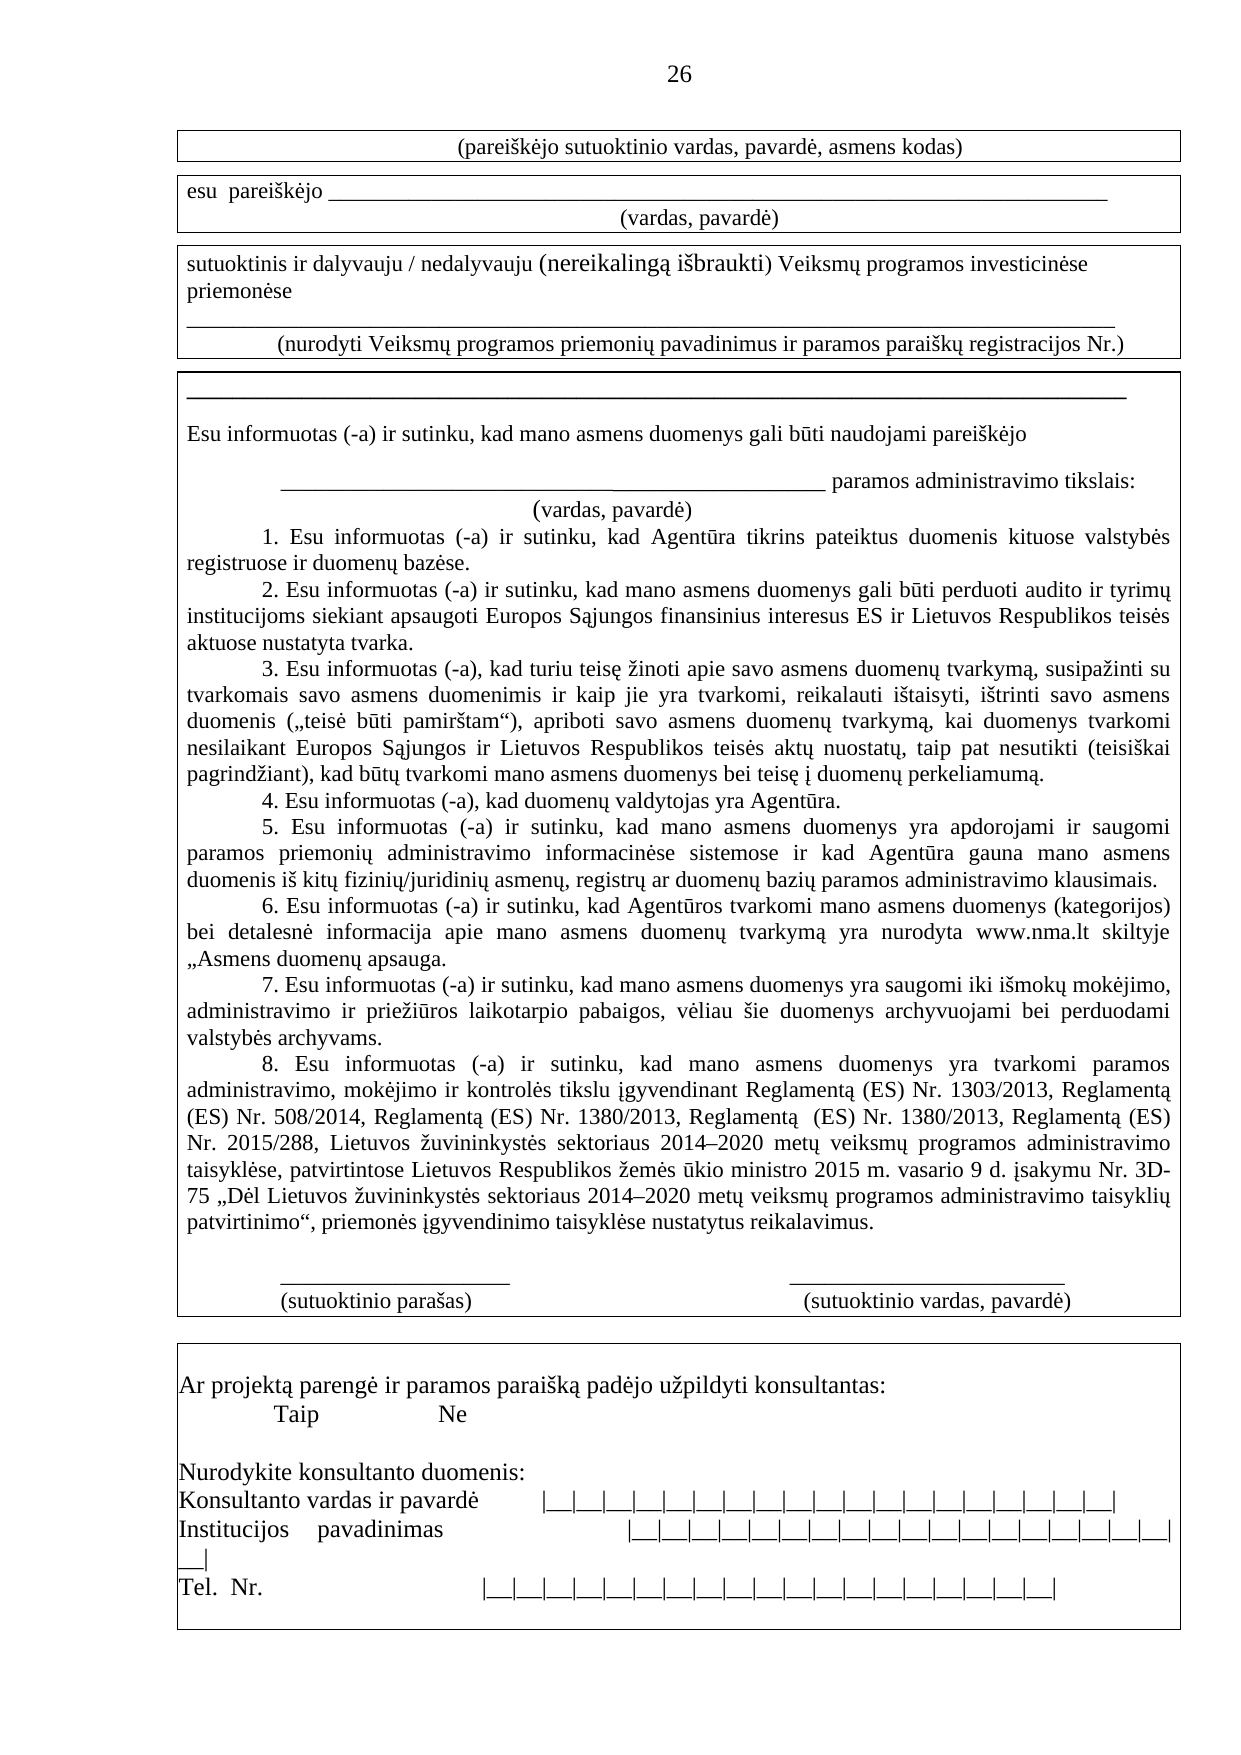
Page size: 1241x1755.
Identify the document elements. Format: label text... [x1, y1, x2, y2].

text 6. Esu informuotas (-a) ir sutinku, kad Agentūros tvarkomi mano asmens duomenys (kategorijos) bei detalesnė informacija apie mano asmens duomenų tvarkymą yra nurodyta www.nma.lt skiltyje „Asmens duomenų apsauga. [178, 889, 1180, 968]
text Tel. Nr. |__|__|__|__|__|__|__|__|__|__|__|__|__|__|__|__|__|__|__| [178, 1571, 1180, 1601]
text 3. Esu informuotas (-a), kad turiu teisę žinoti apie savo asmens duomenų tvarkymą, susipažinti su tvarkomais savo asmens duomenimis ir kaip jie yra tvarkomi, reikalauti ištaisyti, ištrinti savo asmens duomenis („teisė būti pamirštam“), apriboti savo asmens duomenų tvarkymą, kai duomenys tvarkomi nesilaikant Europos Sąjungos ir Lietuvos Respublikos teisės aktų nuostatų, taip pat nesutikti (teisiškai pagrindžiant), kad būtų tvarkomi mano asmens duomenys bei teisę į duomenų perkeliamumą. [178, 652, 1180, 783]
text 8. Esu informuotas (-a) ir sutinku, kad mano asmens duomenys yra tvarkomi paramos administravimo, mokėjimo ir kontrolės tikslu įgyvendinant Reglamentą (ES) Nr. 1303/2013, Reglamentą (ES) Nr. 508/2014, Reglamentą (ES) Nr. 1380/2013, Reglamentą (ES) Nr. 1380/2013, Reglamentą (ES) Nr. 2015/288, Lietuvos žuvininkystės sektoriaus 2014–2020 metų veiksmų programos administravimo taisyklėse, patvirtintose Lietuvos Respublikos žemės ūkio ministro 2015 m. vasario 9 d. įsakymu Nr. 3D-75 „Dėl Lietuvos žuvininkystės sektoriaus 2014–2020 metų veiksmų programos administravimo taisyklių patvirtinimo“, priemonės įgyvendinimo taisyklėse nustatytus reikalavimus. [178, 1047, 1180, 1235]
text esu pareiškėjo ____________________________________________________________________ [178, 176, 1180, 201]
text (vardas, pavardė) [178, 201, 1180, 232]
text (vardas, pavardė) [178, 491, 1180, 520]
text 4. Esu informuotas (-a), kad duomenų valdytojas yra Agentūra. [178, 783, 1180, 810]
text ____________________ ________________________ [178, 1258, 1180, 1284]
text 1. Esu informuotas (-a) ir sutinku, kad Agentūra tikrins pateiktus duomenis kituose valstybės registruose ir duomenų bazėse. [178, 520, 1180, 573]
text (sutuoktinio parašas) (sutuoktinio vardas, pavardė) [178, 1284, 1180, 1316]
text Taip Ne [178, 1398, 1180, 1428]
text __________________________________________________________________________________ [178, 373, 1180, 401]
text (nurodyti Veiksmų programos priemonių pavadinimus ir paramos paraiškų registracijos Nr.) [178, 327, 1180, 358]
text 7. Esu informuotas (-a) ir sutinku, kad mano asmens duomenys yra saugomi iki išmokų mokėjimo, administravimo ir priežiūros laikotarpio pabaigos, vėliau šie duomenys archyvuojami bei perduodami valstybės archyvams. [178, 968, 1180, 1047]
text Nurodykite konsultanto duomenis: [178, 1456, 1180, 1484]
text sutuoktinis ir dalyvauju / nedalyvauju (nereikalingą išbraukti) Veiksmų programos investicinėse priemonėse _________________________________________________________________________________ [178, 246, 1180, 327]
text Esu informuotas (-a) ir sutinku, kad mano asmens duomenys gali būti naudojami pareiškėjo [178, 417, 1180, 446]
text (pareiškėjo sutuoktinio vardas, pavardė, asmens kodas) [178, 131, 1180, 161]
text Institucijos pavadinimas |__|__|__|__|__|__|__|__|__|__|__|__|__|__|__|__|__|__|__| [178, 1513, 1180, 1571]
text ______________________________________________ paramos administravimo tikslais: [178, 462, 1180, 491]
text Konsultanto vardas ir pavardė |__|__|__|__|__|__|__|__|__|__|__|__|__|__|__|__|__|__|__| [178, 1484, 1180, 1513]
text 2. Esu informuotas (-a) ir sutinku, kad mano asmens duomenys gali būti perduoti audito ir tyrimų institucijoms siekiant apsaugoti Europos Sąjungos finansinius interesus ES ir Lietuvos Respublikos teisės aktuose nustatyta tvarka. [178, 573, 1180, 652]
text 5. Esu informuotas (-a) ir sutinku, kad mano asmens duomenys yra apdorojami ir saugomi paramos priemonių administravimo informacinėse sistemose ir kad Agentūra gauna mano asmens duomenis iš kitų fizinių/juridinių asmenų, registrų ar duomenų bazių paramos administravimo klausimais. [178, 810, 1180, 889]
text Ar projektą parengė ir paramos paraišką padėjo užpildyti konsultantas: [178, 1369, 1180, 1398]
